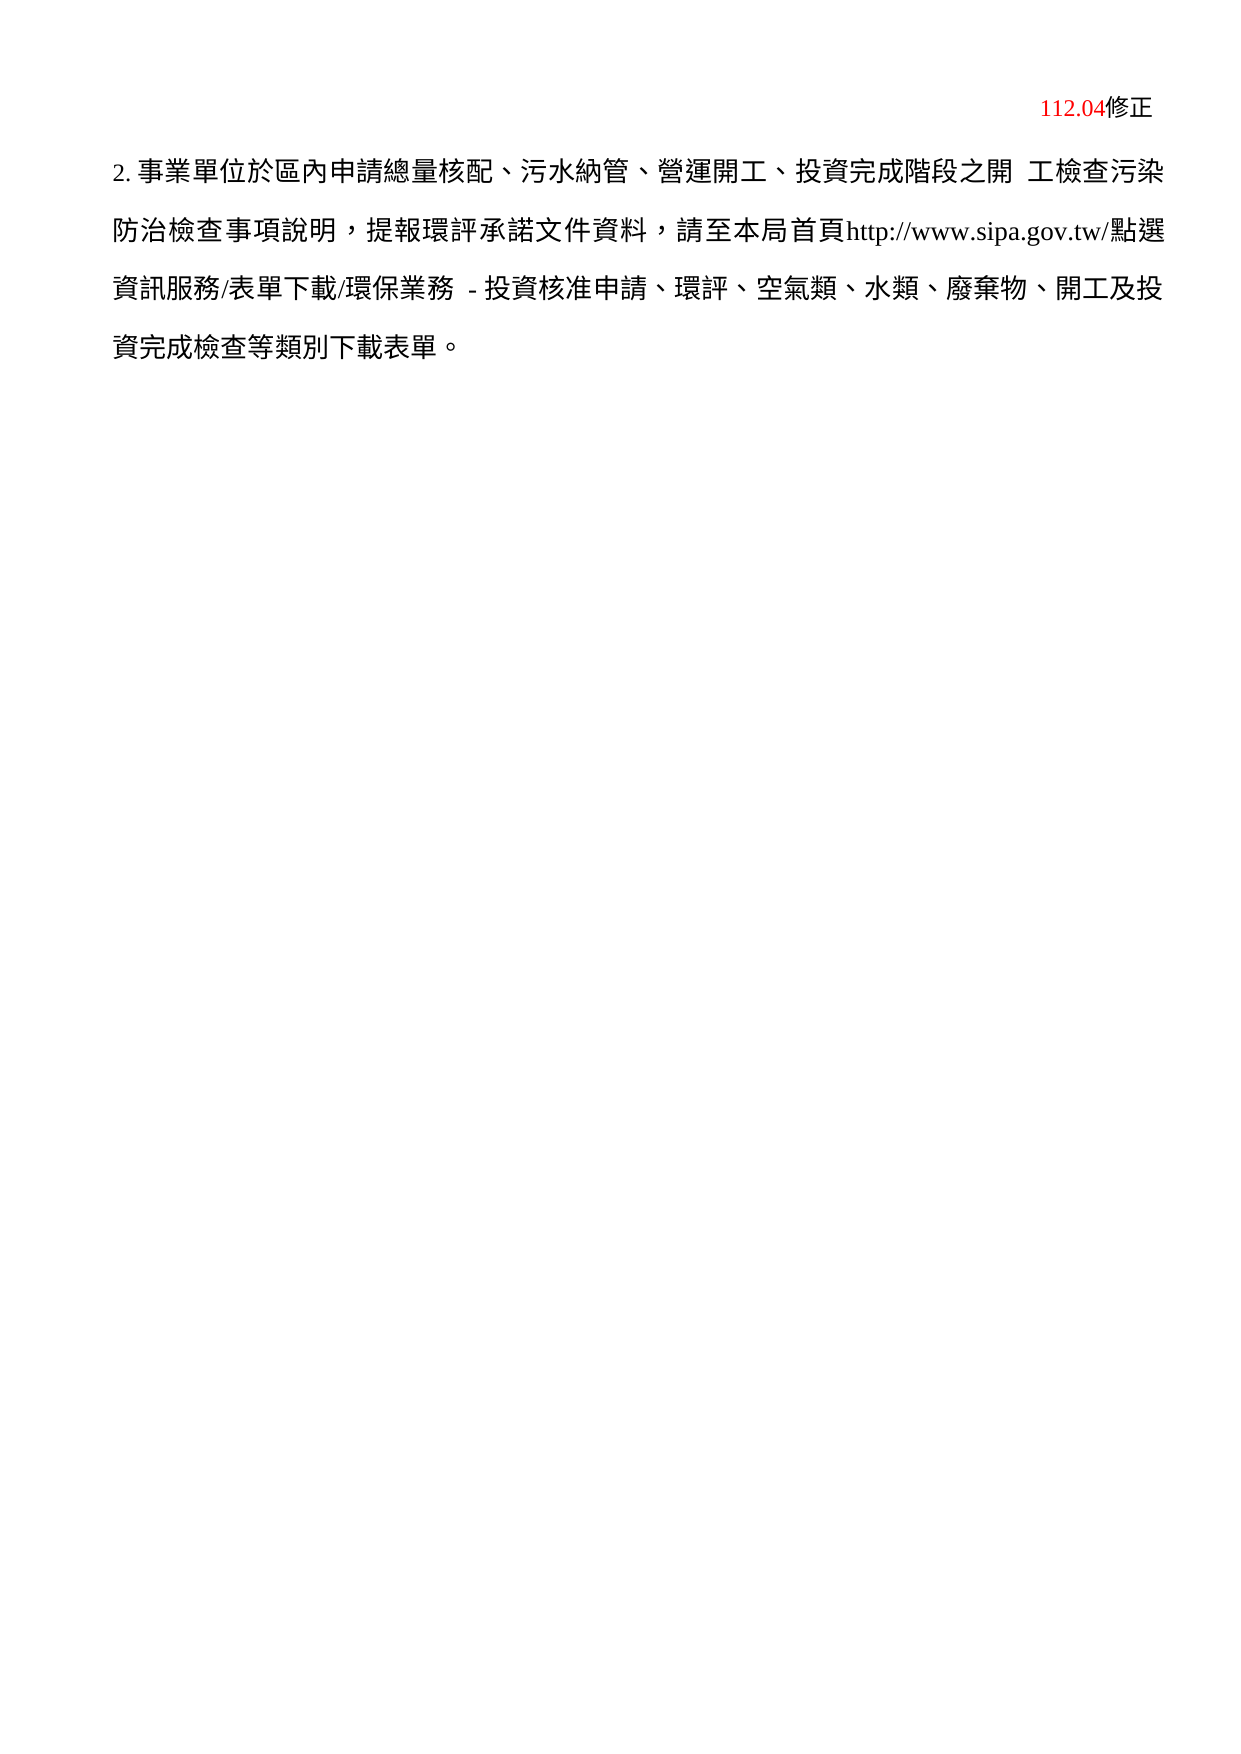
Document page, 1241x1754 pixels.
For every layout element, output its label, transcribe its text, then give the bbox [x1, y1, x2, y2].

list 事業單位於區內申請總量核配、污水納管、營運開工、投資完成階段之開 工檢查污染防治檢查事項說明，提報環評承諾文件資料，請至本局首頁http://www.sipa.gov.tw/點選 資訊服務/表單下載/環保業務 - 投資核准申請、環評、空氣類、水類、廢棄物、開工及投資完成檢查等類別下載表單。 [112, 150, 1165, 366]
